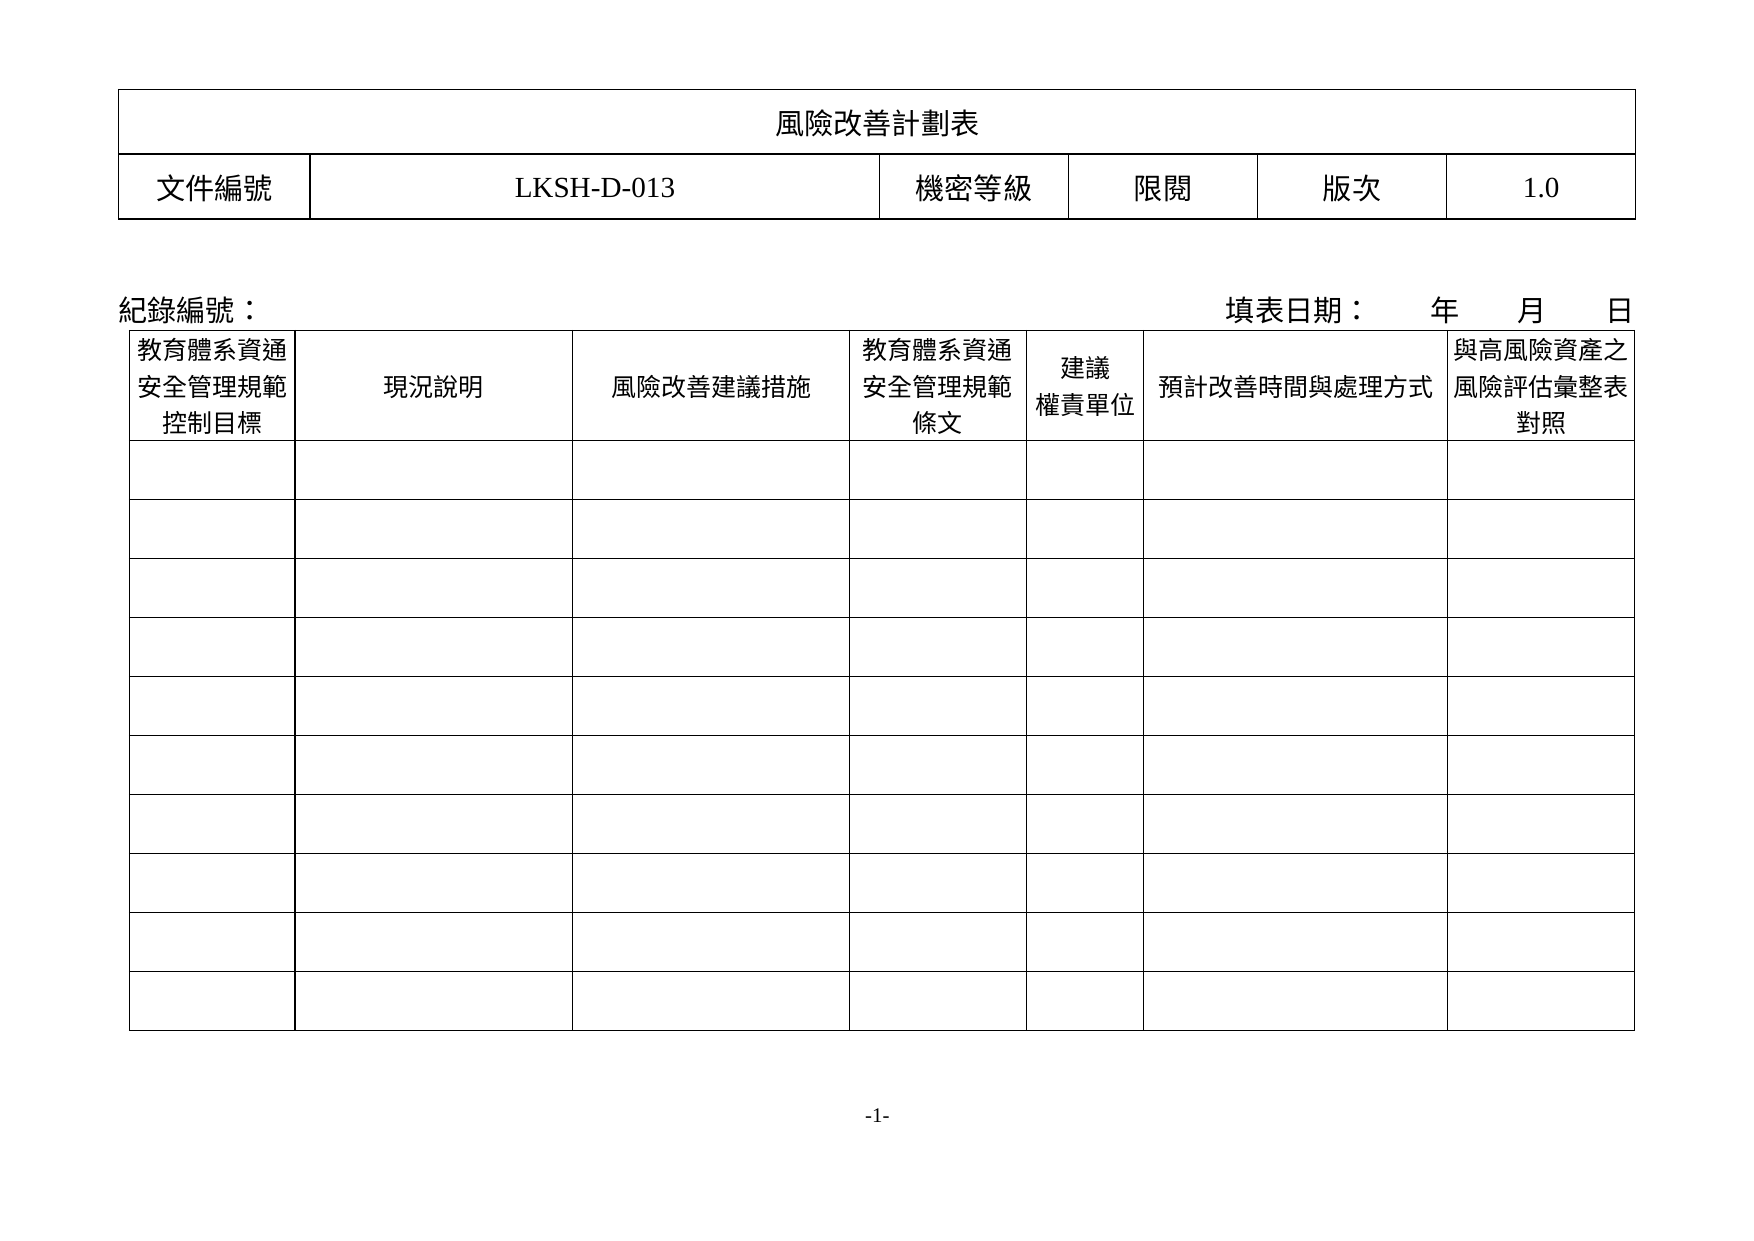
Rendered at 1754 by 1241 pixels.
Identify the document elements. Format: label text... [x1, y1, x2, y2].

table_cell [296, 913, 572, 971]
table_cell [1027, 913, 1143, 971]
table_cell [850, 618, 1026, 676]
table_cell [1448, 618, 1634, 676]
table_cell [850, 677, 1026, 735]
table_cell [130, 913, 294, 971]
table_cell [1144, 854, 1447, 912]
table_cell [1448, 854, 1634, 912]
table_cell [573, 500, 849, 558]
table_cell [296, 854, 572, 912]
table_cell [1027, 559, 1143, 617]
table_cell [1448, 736, 1634, 794]
table_cell [1027, 795, 1143, 853]
table_cell [1448, 559, 1634, 617]
table_cell [1448, 677, 1634, 735]
table_cell [1027, 618, 1143, 676]
table_header 與高風險資產之風險評估彙整表對照 [1448, 331, 1634, 439]
table_cell [573, 559, 849, 617]
table_cell [296, 441, 572, 499]
table_cell [1144, 972, 1447, 1030]
table_cell [1027, 854, 1143, 912]
table_cell [850, 913, 1026, 971]
table_cell [296, 972, 572, 1030]
table_cell [850, 795, 1026, 853]
table_cell [1144, 441, 1447, 499]
table_cell [573, 795, 849, 853]
table_cell [573, 913, 849, 971]
table_cell [850, 559, 1026, 617]
table_cell [1448, 795, 1634, 853]
table_cell [1448, 500, 1634, 558]
table_cell [1144, 559, 1447, 617]
table_cell [296, 736, 572, 794]
subtitle 紀錄編號： 填表日期： 年 月 日 [118, 267, 1636, 330]
table_cell [1027, 441, 1143, 499]
table_cell [850, 736, 1026, 794]
table_cell [296, 677, 572, 735]
table_cell [296, 618, 572, 676]
table_cell [1144, 618, 1447, 676]
table_cell [850, 500, 1026, 558]
table_cell [296, 500, 572, 558]
table_header 教育體系資通安全管理規範條文 [850, 331, 1026, 439]
table_cell [1144, 736, 1447, 794]
table_cell [296, 559, 572, 617]
table_cell [1144, 913, 1447, 971]
table_cell [850, 854, 1026, 912]
table_cell [130, 795, 294, 853]
table_cell [1144, 677, 1447, 735]
table_cell [130, 677, 294, 735]
table_header 風險改善建議措施 [573, 331, 849, 439]
table_cell [1448, 441, 1634, 499]
table_cell [1144, 500, 1447, 558]
table_cell [850, 441, 1026, 499]
table_cell [1027, 736, 1143, 794]
table_cell [573, 736, 849, 794]
table_cell [296, 795, 572, 853]
table_cell [573, 854, 849, 912]
table_cell [573, 677, 849, 735]
table_cell [130, 736, 294, 794]
table_cell [1448, 972, 1634, 1030]
table_cell [130, 559, 294, 617]
table_header 教育體系資通安全管理規範控制目標 [130, 331, 294, 439]
table_cell [573, 618, 849, 676]
table_cell [1027, 972, 1143, 1030]
table_header 預計改善時間與處理方式 [1144, 331, 1447, 439]
table_cell [850, 972, 1026, 1030]
table_cell [1144, 795, 1447, 853]
table_cell [130, 854, 294, 912]
table_cell [1448, 913, 1634, 971]
table_cell [573, 972, 849, 1030]
table_cell [1027, 677, 1143, 735]
table_cell [130, 500, 294, 558]
table_cell [1027, 500, 1143, 558]
table_cell [573, 441, 849, 499]
table_header 現況說明 [296, 331, 572, 439]
table_header 建議 權責單位 [1027, 331, 1143, 439]
table_cell [130, 972, 294, 1030]
table_cell [130, 618, 294, 676]
table_cell [130, 441, 294, 499]
